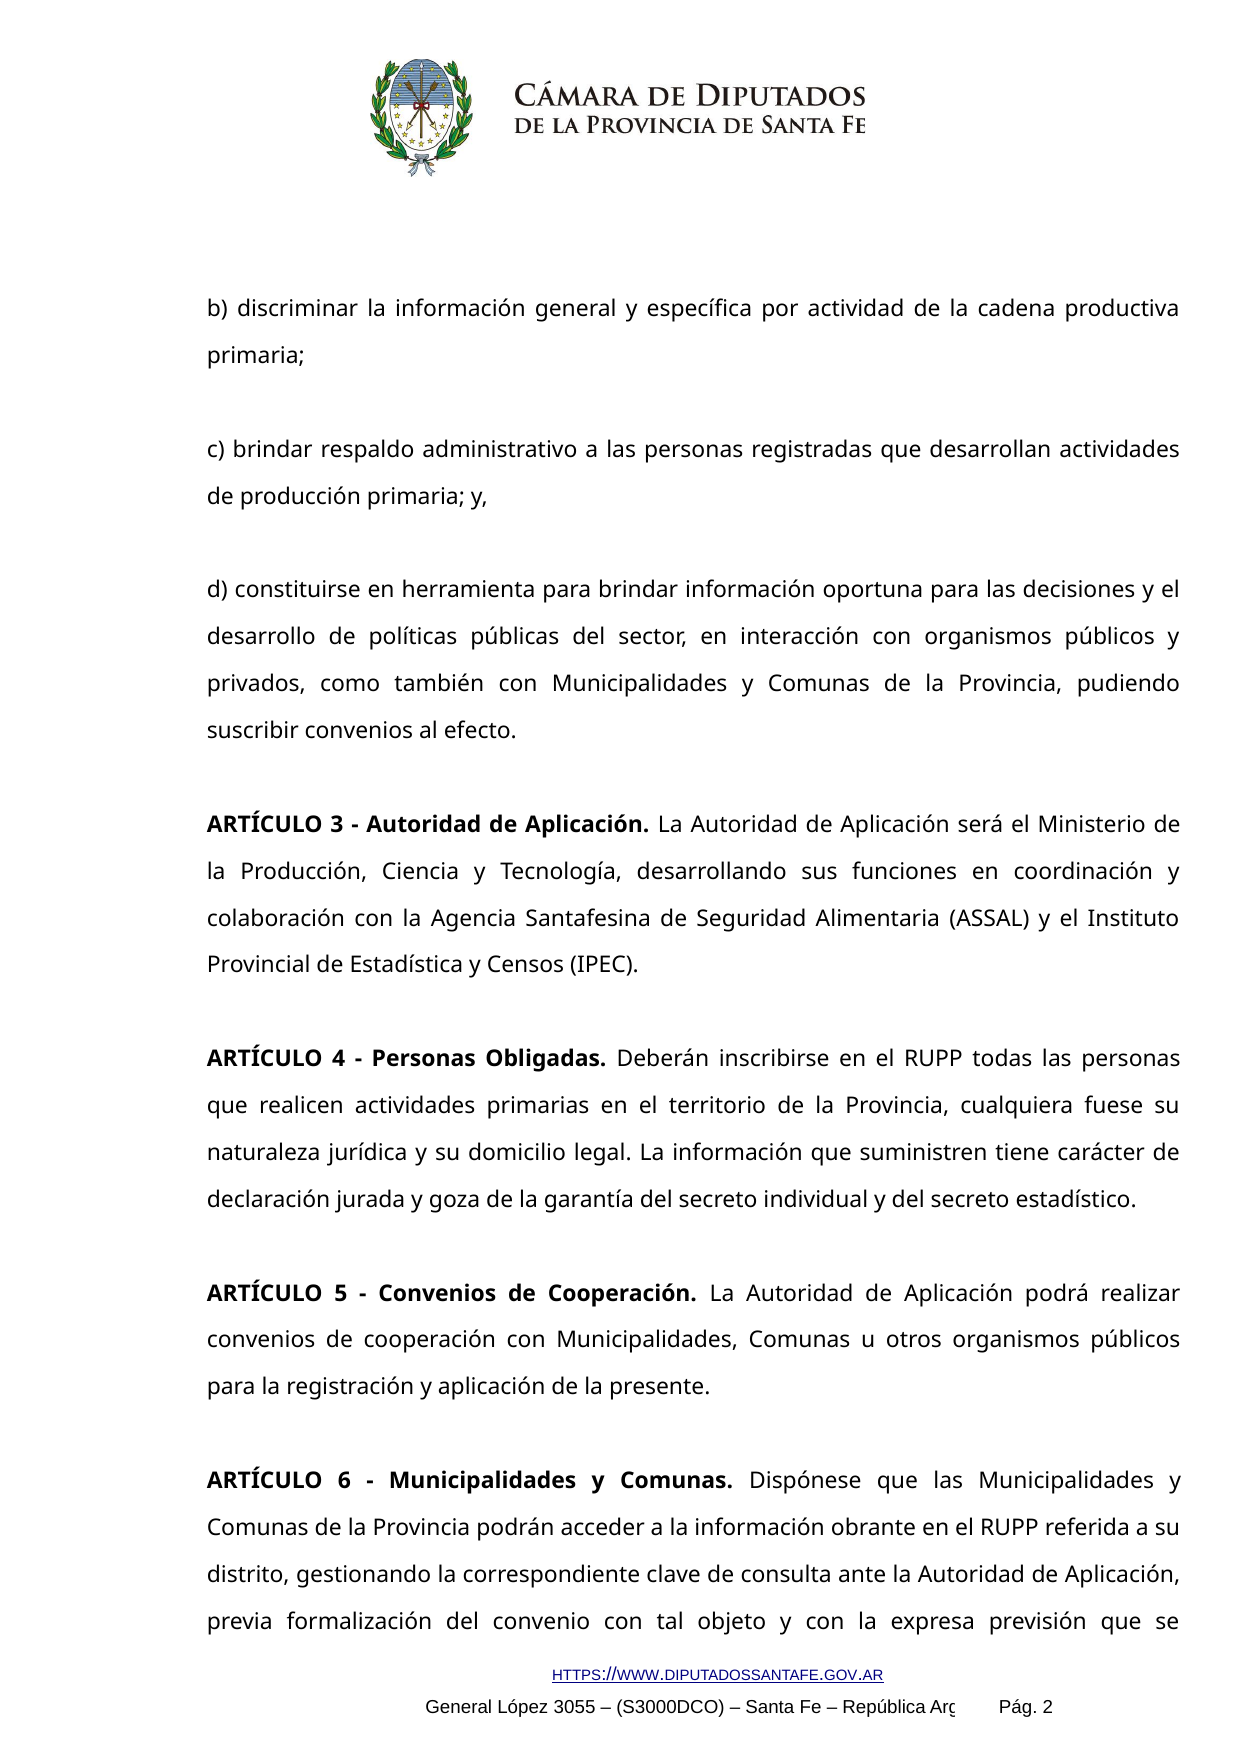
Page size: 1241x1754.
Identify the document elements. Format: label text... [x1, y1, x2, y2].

text ARTÍCULO 6 - Municipalidades y Comunas. Dispónese que las Municipalidades y Comunas de la Provincia podrán acceder a la información obrante en el RUPP referida a su distrito, gestionando la correspondiente clave de consulta ante la Autoridad de Aplicación, previa formalización del convenio con tal objeto y con la expresa previsión que se [207, 1464, 1181, 1636]
text ARTÍCULO 5 - Convenios de Cooperación. La Autoridad de Aplicación podrá realizar convenios de cooperación con Municipalidades, Comunas u otros organismos públicos para la registración y aplicación de la presente. [207, 1277, 1181, 1402]
text ARTÍCULO 3 - Autoridad de Aplicación. La Autoridad de Aplicación será el Ministerio de la Producción, Ciencia y Tecnología, desarrollando sus funciones en coordinación y colaboración con la Agencia Santafesina de Seguridad Alimentaria (ASSAL) y el Instituto Provincial de Estadística y Censos (IPEC). [207, 808, 1181, 980]
text d) constituirse en herramienta para brindar información oportuna para las decisiones y el desarrollo de políticas públicas del sector, en interacción con organismos públicos y privados, como también con Municipalidades y Comunas de la Provincia, pudiendo suscribir convenios al efecto. [207, 573, 1181, 745]
picture [370, 59, 866, 181]
text c) brindar respaldo administrativo a las personas registradas que desarrollan actividades de producción primaria; y, [207, 433, 1181, 511]
text b) discriminar la información general y específica por actividad de la cadena productiva primaria; [207, 292, 1181, 370]
text ARTÍCULO 4 - Personas Obligadas. Deberán inscribirse en el RUPP todas las personas que realicen actividades primarias en el territorio de la Provincia, cualquiera fuese su naturaleza jurídica y su domicilio legal. La información que suministren tiene carácter de declaración jurada y goza de la garantía del secreto individual y del secreto estadístico. [207, 1042, 1181, 1214]
